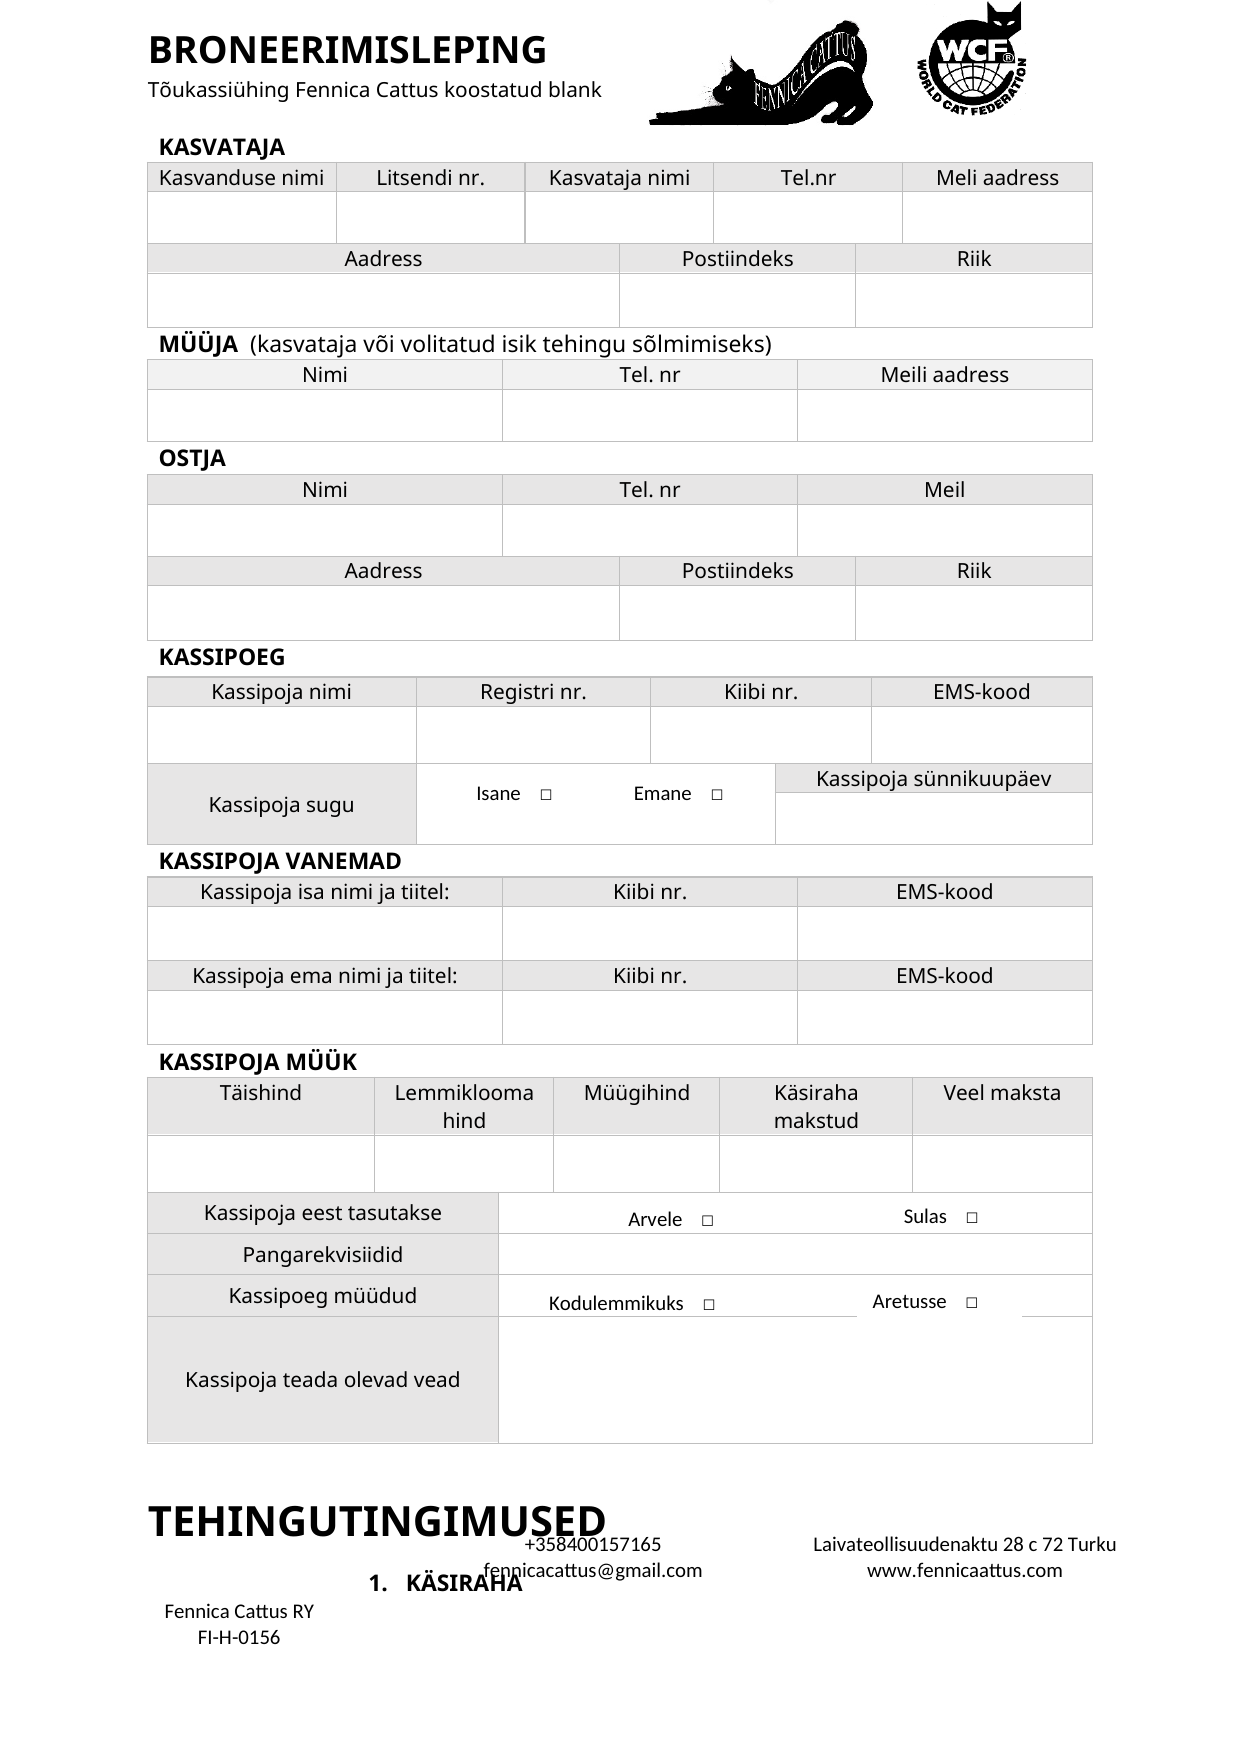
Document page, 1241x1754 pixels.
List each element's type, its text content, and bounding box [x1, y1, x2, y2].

table_cell [856, 274, 1092, 327]
table_cell [554, 1136, 719, 1192]
table_cell [148, 390, 502, 441]
table_cell [651, 707, 871, 763]
table_header KASVATAJA [147, 130, 713, 162]
table_cell KASSIPOJA VANEMAD [147, 845, 1092, 876]
table_cell [503, 390, 797, 441]
table_cell [714, 192, 902, 243]
text [987, 76, 1093, 104]
table_cell [417, 707, 650, 763]
table_cell [148, 505, 502, 556]
table_header [714, 130, 1092, 162]
table_cell Kassipoja isa nimi ja tiitel: [148, 878, 502, 906]
table_cell Postiindeks [620, 557, 855, 585]
text [968, 40, 986, 61]
table_cell [798, 390, 1092, 441]
table_cell [503, 907, 797, 960]
table_cell [776, 793, 1092, 844]
table_cell Tel. nr [503, 475, 797, 504]
text BRONEERIMISLEPING [148, 24, 641, 75]
table_cell Tel.nr [714, 163, 902, 191]
table_cell [872, 707, 1092, 763]
table_cell Kassipoja sugu [148, 764, 416, 844]
table_cell Litsendi nr. [337, 163, 524, 191]
table_cell OSTJA [147, 442, 1092, 474]
table_cell [503, 505, 797, 556]
table_cell [613, 1234, 838, 1242]
table_cell Pangarekvisiidid [148, 1234, 498, 1274]
table_cell Kiibi nr. [651, 678, 871, 706]
table_cell [503, 991, 797, 1044]
table_cell [148, 1136, 374, 1192]
table_cell Nimi [148, 360, 502, 389]
table_cell [337, 192, 524, 243]
table_cell Käsiraha makstud [720, 1078, 912, 1134]
text [989, 40, 1007, 60]
table_cell [375, 1136, 553, 1192]
table_cell [903, 192, 1092, 243]
table_cell Riik [856, 557, 1092, 585]
table_cell Veel maksta [913, 1078, 1092, 1134]
table_cell [417, 764, 775, 844]
text [884, 24, 951, 75]
text Tõukassiühing Fennica Cattus koostatud blank [148, 76, 641, 104]
table_cell [499, 1317, 1092, 1442]
table_cell [148, 192, 336, 243]
table_cell [620, 586, 855, 640]
table_cell [889, 1234, 1053, 1239]
table_cell [499, 1275, 1092, 1324]
table_cell Kassipoeg müüdud [148, 1275, 498, 1316]
table_cell Kassipoja ema nimi ja tiitel: [148, 961, 502, 990]
table_cell Täishind [148, 1078, 374, 1134]
table_cell Müügihind [554, 1078, 719, 1134]
text [998, 24, 1093, 75]
table_cell Kassipoja teada olevad vead [148, 1317, 498, 1442]
table_cell EMS-kood [872, 678, 1092, 706]
table_cell Kasvanduse nimi [148, 163, 336, 191]
table_cell [798, 991, 1092, 1044]
table_cell Meili aadress [798, 360, 1092, 389]
table_cell [148, 586, 619, 640]
table_cell KASSIPOJA MÜÜK [147, 1045, 1092, 1077]
table_cell [148, 707, 416, 763]
table_cell Nimi [148, 475, 502, 504]
text [884, 76, 959, 104]
table_cell Tel. nr [503, 360, 797, 389]
table_cell Kassipoja nimi [148, 678, 416, 706]
table_cell [620, 274, 855, 327]
list KÄSIRAHA [185, 1567, 399, 1598]
table_cell [720, 1136, 912, 1192]
table_cell [499, 1234, 1092, 1274]
table_cell [534, 1317, 758, 1325]
table_cell [798, 505, 1092, 556]
table_cell [798, 907, 1092, 960]
table_cell [499, 1193, 1092, 1233]
table_cell Lemmiklooma hind [375, 1078, 553, 1134]
table_cell Meil [798, 475, 1092, 504]
table_cell [526, 192, 713, 243]
table_cell Aadress [148, 557, 619, 585]
table_cell EMS-kood [798, 878, 1092, 906]
table_cell [148, 907, 502, 960]
table_cell [913, 1136, 1092, 1192]
table_cell [148, 991, 502, 1044]
table_cell [148, 274, 619, 327]
text TEHINGUTINGIMUSED [148, 1492, 1093, 1549]
table_cell Kassipoja eest tasutakse [148, 1193, 498, 1233]
table_cell KASSIPOEG [147, 641, 1092, 676]
table_cell Riik [856, 244, 1092, 272]
table_cell MÜÜJA (kasvataja või volitatud isik tehingu sõlmimiseks) [147, 328, 1092, 359]
table_cell [856, 586, 1092, 640]
table_cell Kasvataja nimi [526, 163, 713, 191]
table_cell EMS-kood [798, 961, 1092, 990]
table_cell Kiibi nr. [503, 878, 797, 906]
table_cell Kiibi nr. [503, 961, 797, 990]
table_cell Meli aadress [903, 163, 1092, 191]
table_cell Postiindeks [620, 244, 855, 272]
table_cell Aadress [148, 244, 619, 272]
table_cell Registri nr. [417, 678, 650, 706]
table_cell Kassipoja sünnikuupäev [776, 764, 1092, 792]
text [938, 40, 968, 61]
